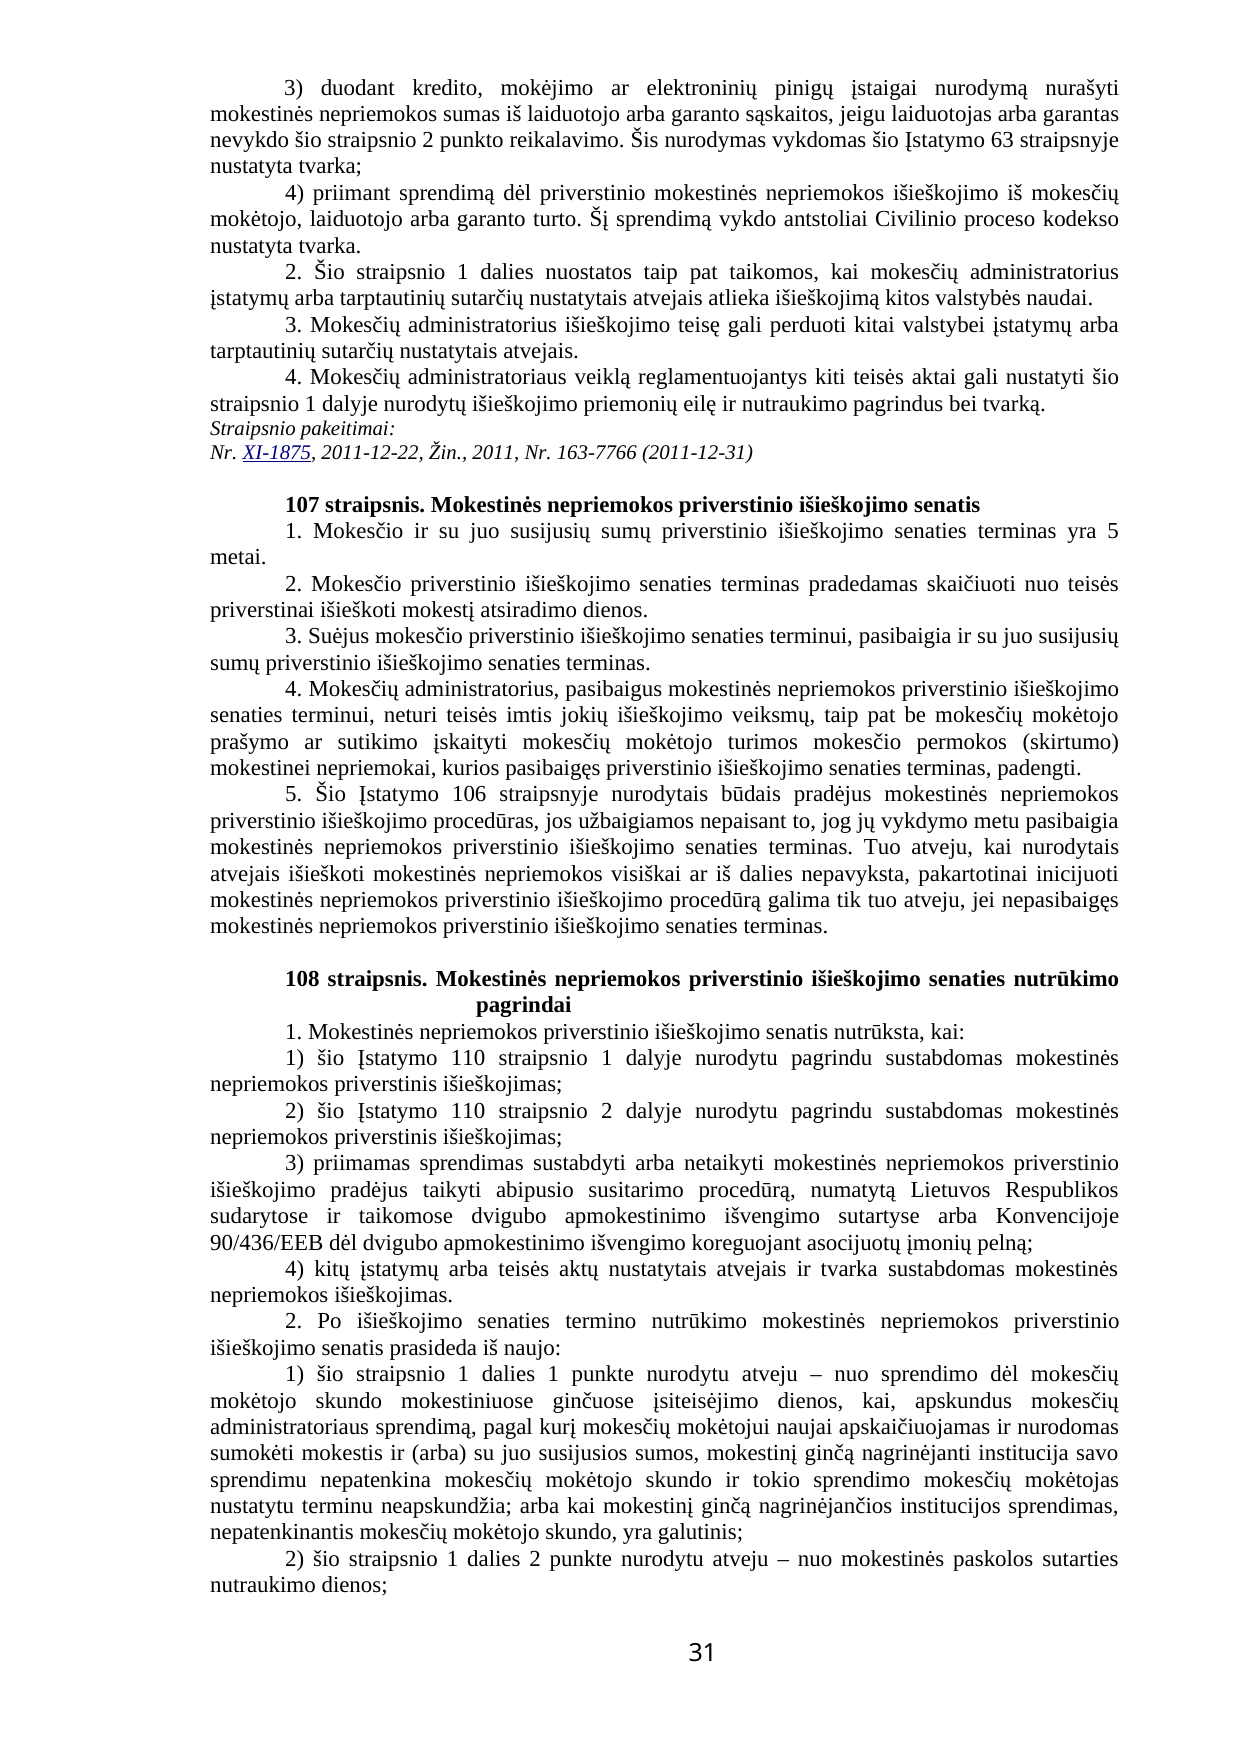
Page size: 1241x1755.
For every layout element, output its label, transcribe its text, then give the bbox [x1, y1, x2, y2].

text 2) šio straipsnio 1 dalies 2 punkte nurodytu atveju – nuo mokestinės paskolos sutarties nutraukimo dienos; [210, 1545, 1120, 1597]
text 1. Mokestinės nepriemokos priverstinio išieškojimo senatis nutrūksta, kai: [210, 1018, 1120, 1044]
text 3) duodant kredito, mokėjimo ar elektroninių pinigų įstaigai nurodymą nurašyti mokestinės nepriemokos sumas iš laiduotojo arba garanto sąskaitos, jeigu laiduotojas arba garantas nevykdo šio straipsnio 2 punkto reikalavimo. Šis nurodymas vykdomas šio Įstatymo 63 straipsnyje nustatyta tvarka; [210, 73, 1120, 179]
text 1) šio Įstatymo 110 straipsnio 1 dalyje nurodytu pagrindu sustabdomas mokestinės nepriemokos priverstinis išieškojimas; [210, 1044, 1120, 1097]
text Straipsnio pakeitimai: [210, 416, 1120, 440]
text 2. Po išieškojimo senaties termino nutrūkimo mokestinės nepriemokos priverstinio išieškojimo senatis prasideda iš naujo: [210, 1308, 1120, 1360]
text 3. Mokesčių administratorius išieškojimo teisę gali perduoti kitai valstybei įstatymų arba tarptautinių sutarčių nustatytais atvejais. [210, 311, 1120, 363]
text 1. Mokesčio ir su juo susijusių sumų priverstinio išieškojimo senaties terminas yra 5 metai. [210, 517, 1120, 570]
text 4) kitų įstatymų arba teisės aktų nustatytais atvejais ir tvarka sustabdomas mokestinės nepriemokos išieškojimas. [210, 1255, 1120, 1308]
text 4) priimant sprendimą dėl priverstinio mokestinės nepriemokos išieškojimo iš mokesčių mokėtojo, laiduotojo arba garanto turto. Šį sprendimą vykdo antstoliai Civilinio proceso kodekso nustatyta tvarka. [210, 179, 1120, 258]
text 4. Mokesčių administratoriaus veiklą reglamentuojantys kiti teisės aktai gali nustatyti šio straipsnio 1 dalyje nurodytų išieškojimo priemonių eilę ir nutraukimo pagrindus bei tvarką. [210, 363, 1120, 416]
text 5. Šio Įstatymo 106 straipsnyje nurodytais būdais pradėjus mokestinės nepriemokos priverstinio išieškojimo procedūras, jos užbaigiamos nepaisant to, jog jų vykdymo metu pasibaigia mokestinės nepriemokos priverstinio išieškojimo senaties terminas. Tuo atveju, kai nurodytais atvejais išieškoti mokestinės nepriemokos visiškai ar iš dalies nepavyksta, pakartotinai inicijuoti mokestinės nepriemokos priverstinio išieškojimo procedūrą galima tik tuo atveju, jei nepasibaigęs mokestinės nepriemokos priverstinio išieškojimo senaties terminas. [210, 781, 1120, 939]
text 3) priimamas sprendimas sustabdyti arba netaikyti mokestinės nepriemokos priverstinio išieškojimo pradėjus taikyti abipusio susitarimo procedūrą, numatytą Lietuvos Respublikos sudarytose ir taikomose dvigubo apmokestinimo išvengimo sutartyse arba Konvencijoje 90/436/EEB dėl dvigubo apmokestinimo išvengimo koreguojant asocijuotų įmonių pelną; [210, 1149, 1120, 1255]
text 2. Mokesčio priverstinio išieškojimo senaties terminas pradedamas skaičiuoti nuo teisės priverstinai išieškoti mokestį atsiradimo dienos. [210, 570, 1120, 622]
text 2. Šio straipsnio 1 dalies nuostatos taip pat taikomos, kai mokesčių administratorius įstatymų arba tarptautinių sutarčių nustatytais atvejais atlieka išieškojimą kitos valstybės naudai. [210, 258, 1120, 311]
text Nr. XI-1875, 2011-12-22, Žin., 2011, Nr. 163-7766 (2011-12-31) [210, 440, 1120, 464]
text 3. Suėjus mokesčio priverstinio išieškojimo senaties terminui, pasibaigia ir su juo susijusių sumų priverstinio išieškojimo senaties terminas. [210, 622, 1120, 675]
text 1) šio straipsnio 1 dalies 1 punkte nurodytu atveju – nuo sprendimo dėl mokesčių mokėtojo skundo mokestiniuose ginčuose įsiteisėjimo dienos, kai, apskundus mokesčių administratoriaus sprendimą, pagal kurį mokesčių mokėtojui naujai apskaičiuojamas ir nurodomas sumokėti mokestis ir (arba) su juo susijusios sumos, mokestinį ginčą nagrinėjanti institucija savo sprendimu nepatenkina mokesčių mokėtojo skundo ir tokio sprendimo mokesčių mokėtojas nustatytu terminu neapskundžia; arba kai mokestinį ginčą nagrinėjančios institucijos sprendimas, nepatenkinantis mokesčių mokėtojo skundo, yra galutinis; [210, 1360, 1120, 1545]
text 108 straipsnis. Mokestinės nepriemokos priverstinio išieškojimo senaties nutrūkimo pagrindai [285, 965, 1120, 1018]
text 2) šio Įstatymo 110 straipsnio 2 dalyje nurodytu pagrindu sustabdomas mokestinės nepriemokos priverstinis išieškojimas; [210, 1097, 1120, 1149]
text 4. Mokesčių administratorius, pasibaigus mokestinės nepriemokos priverstinio išieškojimo senaties terminui, neturi teisės imtis jokių išieškojimo veiksmų, taip pat be mokesčių mokėtojo prašymo ar sutikimo įskaityti mokesčių mokėtojo turimos mokesčio permokos (skirtumo) mokestinei nepriemokai, kurios pasibaigęs priverstinio išieškojimo senaties terminas, padengti. [210, 675, 1120, 781]
text 107 straipsnis. Mokestinės nepriemokos priverstinio išieškojimo senatis [210, 491, 1120, 517]
